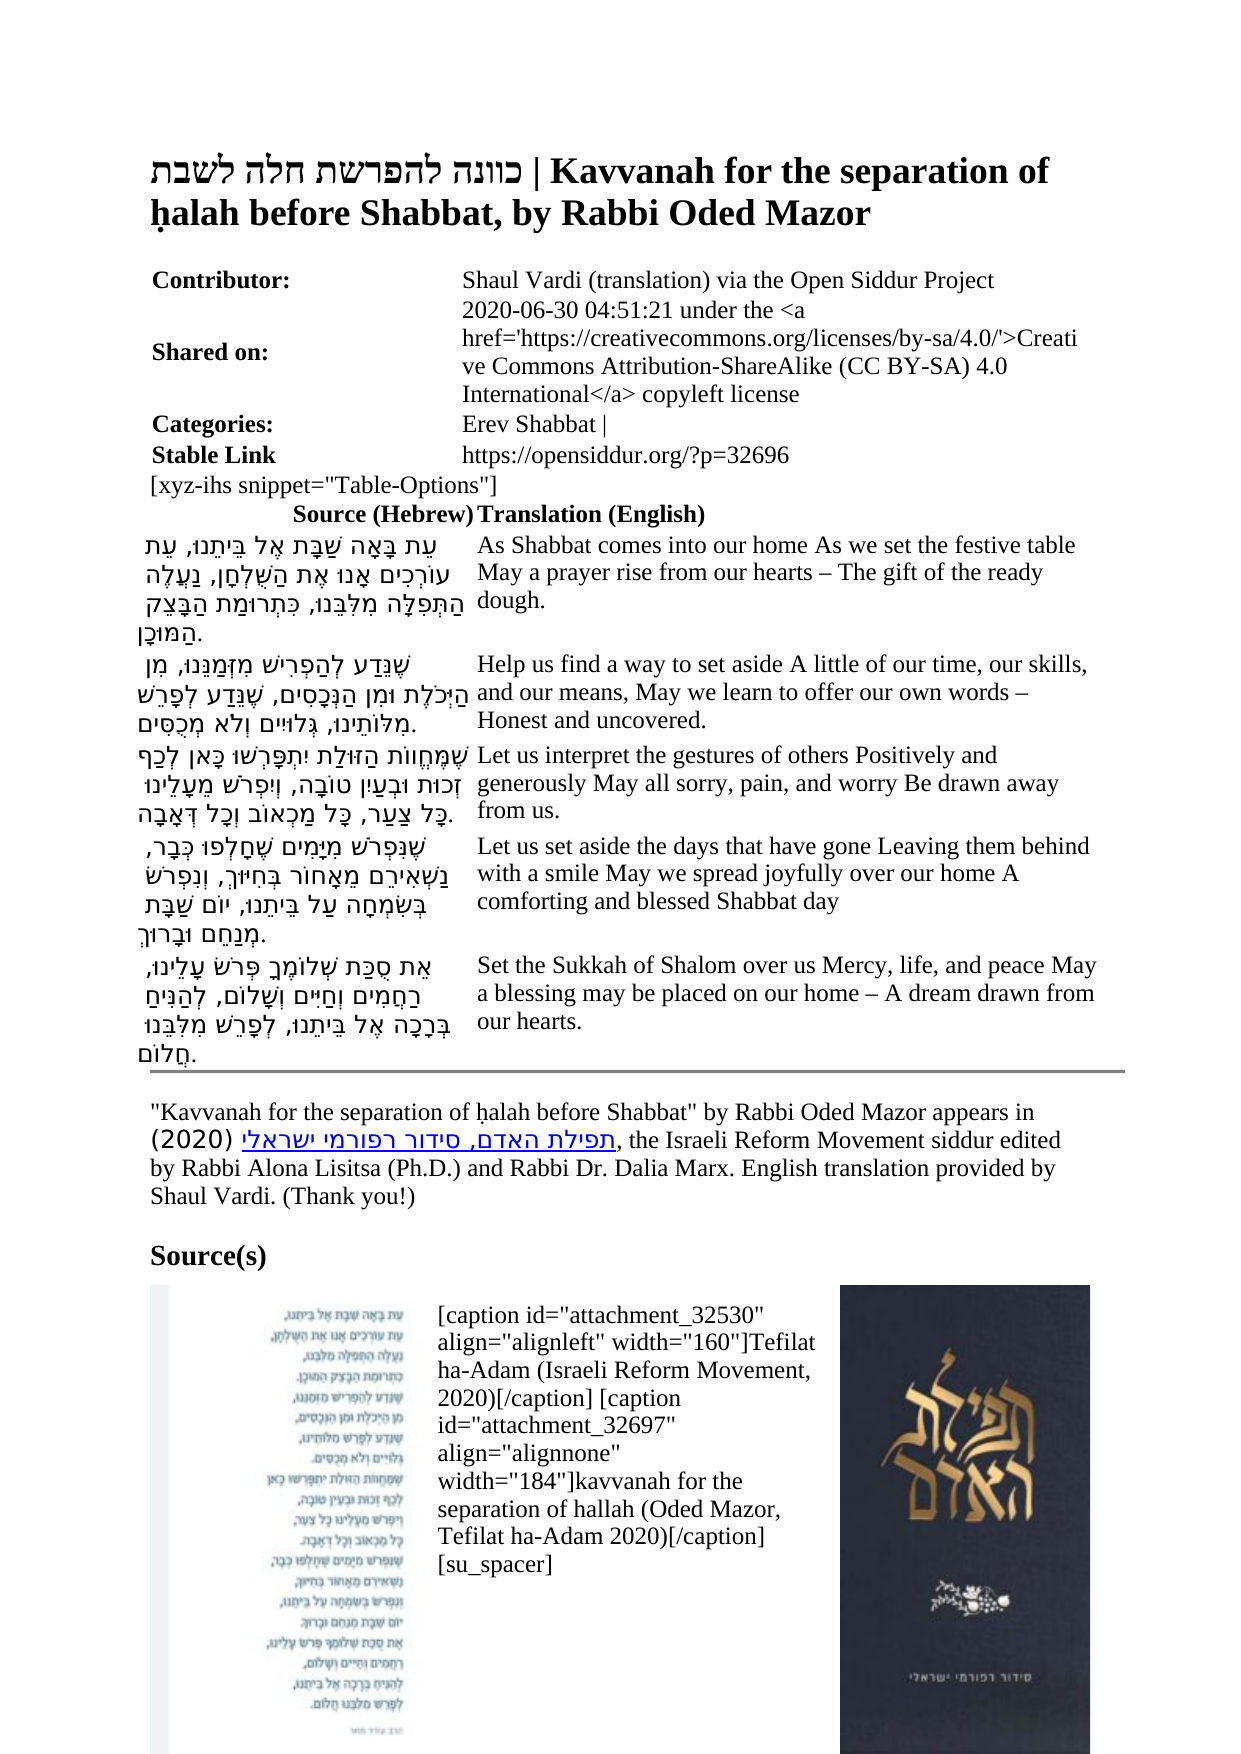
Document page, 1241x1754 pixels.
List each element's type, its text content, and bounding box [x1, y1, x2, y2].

table_cell As Shabbat comes into our home As we set the festive table May a prayer rise from our hearts – The gift of the ready dough. [475, 529, 1105, 649]
table_cell Categories: [150, 409, 460, 440]
picture [840, 1285, 1091, 1754]
table_cell https://opensiddur.org/?p=32696 [460, 440, 1090, 471]
picture [150, 1285, 438, 1754]
table_cell Erev Shabbat | [460, 409, 1090, 440]
table_cell אֵת סֻכַּת שְׁלוֹמֶךָ פְּרֹשׂ עָלֵינוּ, רַחֲמִים וְחַיִּים וְשָׁלוֹם, לְהַנִּיחַ בְּרָכָה אֶל בֵּיתֵנוּ, לְפָרֵשׁ מִלִּבֵּנוּ חֲלוֹם. [135, 950, 475, 1070]
table_cell שֶׁנֵּדַע לְהַפְרִישׁ מִזְּמַנֵּנוּ, מִן הַיְּכֹלֶת וּמִן הַנְּכָסִים, שֶׁנֵּדַע לְפָרֵשׁ מִלּוֹתֵינוּ, גְּלוּיִים וְלֹא מְכֻסִּים. [135, 649, 475, 740]
table_header Contributor: [150, 264, 460, 295]
table_cell שֶׁנִּפְרֹשׁ מִיָּמִים שֶׁחָלְפוּ כְּבָר, נַשְׁאִירֵם מֵאָחוֹר בְּחִיּוּךְ, וְנִפְרֹשׂ בְּשִׂמְחָה עַל בֵּיתֵנוּ, יוֹם שַׁבָּת מְנַחֵם וּבָרוּךְ. [135, 830, 475, 950]
subtitle Source(s) [150, 1239, 1090, 1271]
table_header Shaul Vardi (translation) via the Open Siddur Project [460, 264, 1090, 295]
table_cell 2020-06-30 04:51:21 under the <a href='https://creativecommons.org/licenses/by-sa/4.0/'>Creative Commons Attribution-ShareAlike (CC BY-SA) 4.0 International</a> copyleft license [460, 295, 1090, 409]
subtitle כוונה להפרשת חלה לשבת | Kavvanah for the separation of ḥalah before Shabbat, by Rabbi Oded Mazor [150, 150, 1090, 233]
table_cell עֵת בָּאָה שַׁבָּת אֶל בֵּיתֵנוּ, עֵת עוֹרְכִים אָנוּ אֶת הַשֻּׁלְחָן, נַעֲלֶה הַתְּפִלָּה מִלִּבֵּנוּ, כִּתְרוּמַת הַבָּצֵק הַמּוּכָן. [135, 529, 475, 649]
table_header Translation (English) [475, 499, 1105, 529]
table_cell Stable Link [150, 440, 460, 471]
table_cell Help us find a way to set aside A little of our time, our skills, and our means, May we learn to offer our own words – Honest and uncovered. [475, 649, 1105, 740]
text "Kavvanah for the separation of ḥalah before Shabbat" by Rabbi Oded Mazor appears in תפילת האדם, סידור רפורמי ישראלי (2020), the Israeli Reform Movement siddur edited by Rabbi Alona Lisitsa (Ph.D.) and Rabbi Dr. Dalia Marx. English translation provided by Shaul Vardi. (Thank you!) [150, 1098, 1090, 1210]
text [caption id="attachment_32530" align="alignleft" width="160"]Tefilat ha-Adam (Israeli Reform Movement, 2020)[/caption] [caption id="attachment_32697" align="alignnone" width="184"]kavvanah for the separation of hallah (Oded Mazor, Tefilat ha-Adam 2020)[/caption][su_spacer] [438, 1301, 840, 1578]
table_header Source (Hebrew) [135, 499, 475, 529]
table_cell Let us set aside the days that have gone Leaving them behind with a smile May we spread joyfully over our home A comforting and blessed Shabbat day [475, 830, 1105, 950]
table_cell Let us interpret the gestures of others Positively and generously May all sorry, pain, and worry Be drawn away from us. [475, 740, 1105, 830]
table_cell שֶׁמֶּחֱווֹת הַזּוּלַת יִתְפָּרְשׁוּ כָּאן לְכַף זְכוּת וּבְעַיִן טוֹבָה, וְיִפְרֹשׁ מֵעָלֵינוּ כָּל צַעַר, כָּל מַכְאוֹב וְכָל דְּאָבָה. [135, 740, 475, 830]
text [xyz-ihs snippet="Table-Options"] [150, 471, 1090, 498]
table_cell Shared on: [150, 295, 460, 409]
table_cell Set the Sukkah of Shalom over us Mercy, life, and peace May a blessing may be placed on our home – A dream drawn from our hearts. [475, 950, 1105, 1069]
